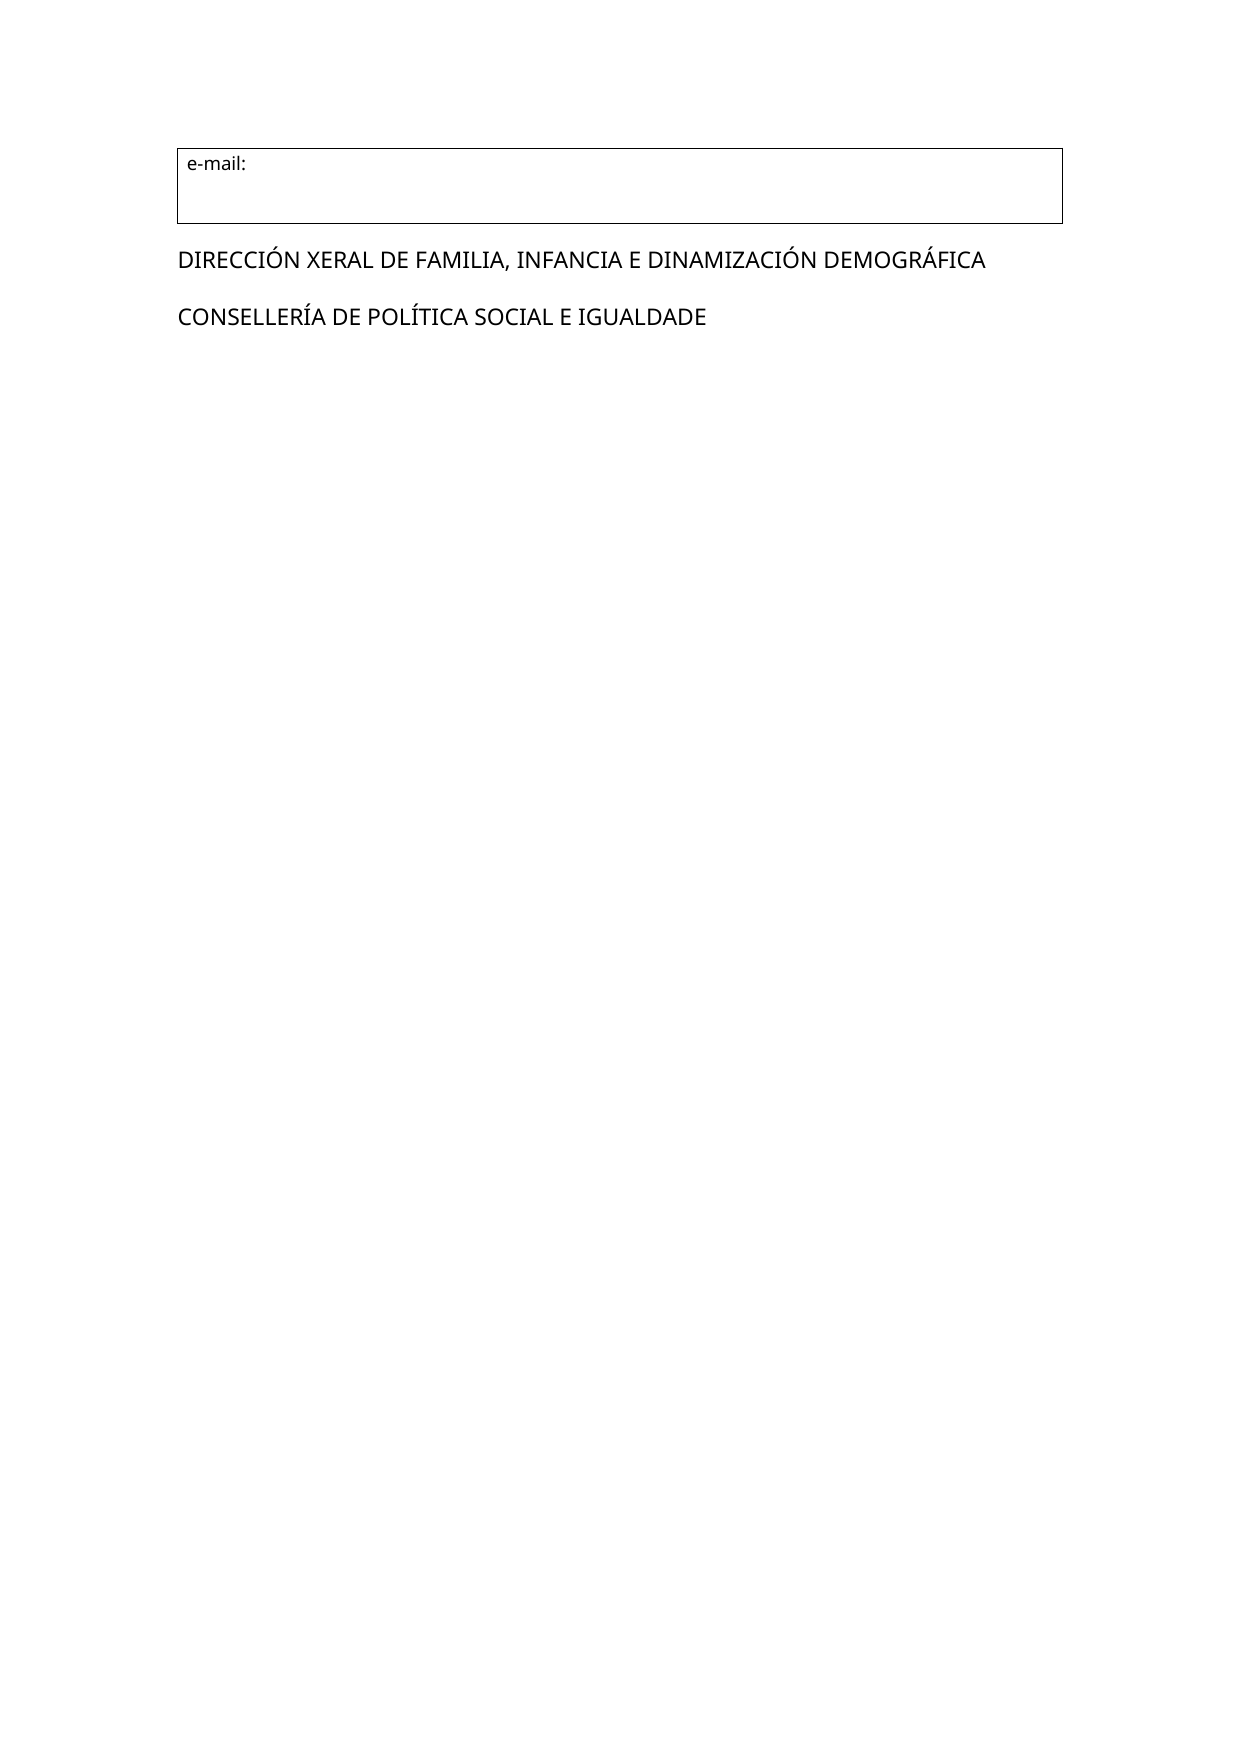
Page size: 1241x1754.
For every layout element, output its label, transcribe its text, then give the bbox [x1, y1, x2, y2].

text Dirección Xeral de Familia, Infancia e DINAMIZACIÓN DemogrÁfica [177, 244, 1063, 276]
text e-mail: [178, 149, 1062, 176]
text Consellería de Política Social E IGUALDADE [177, 301, 1063, 332]
